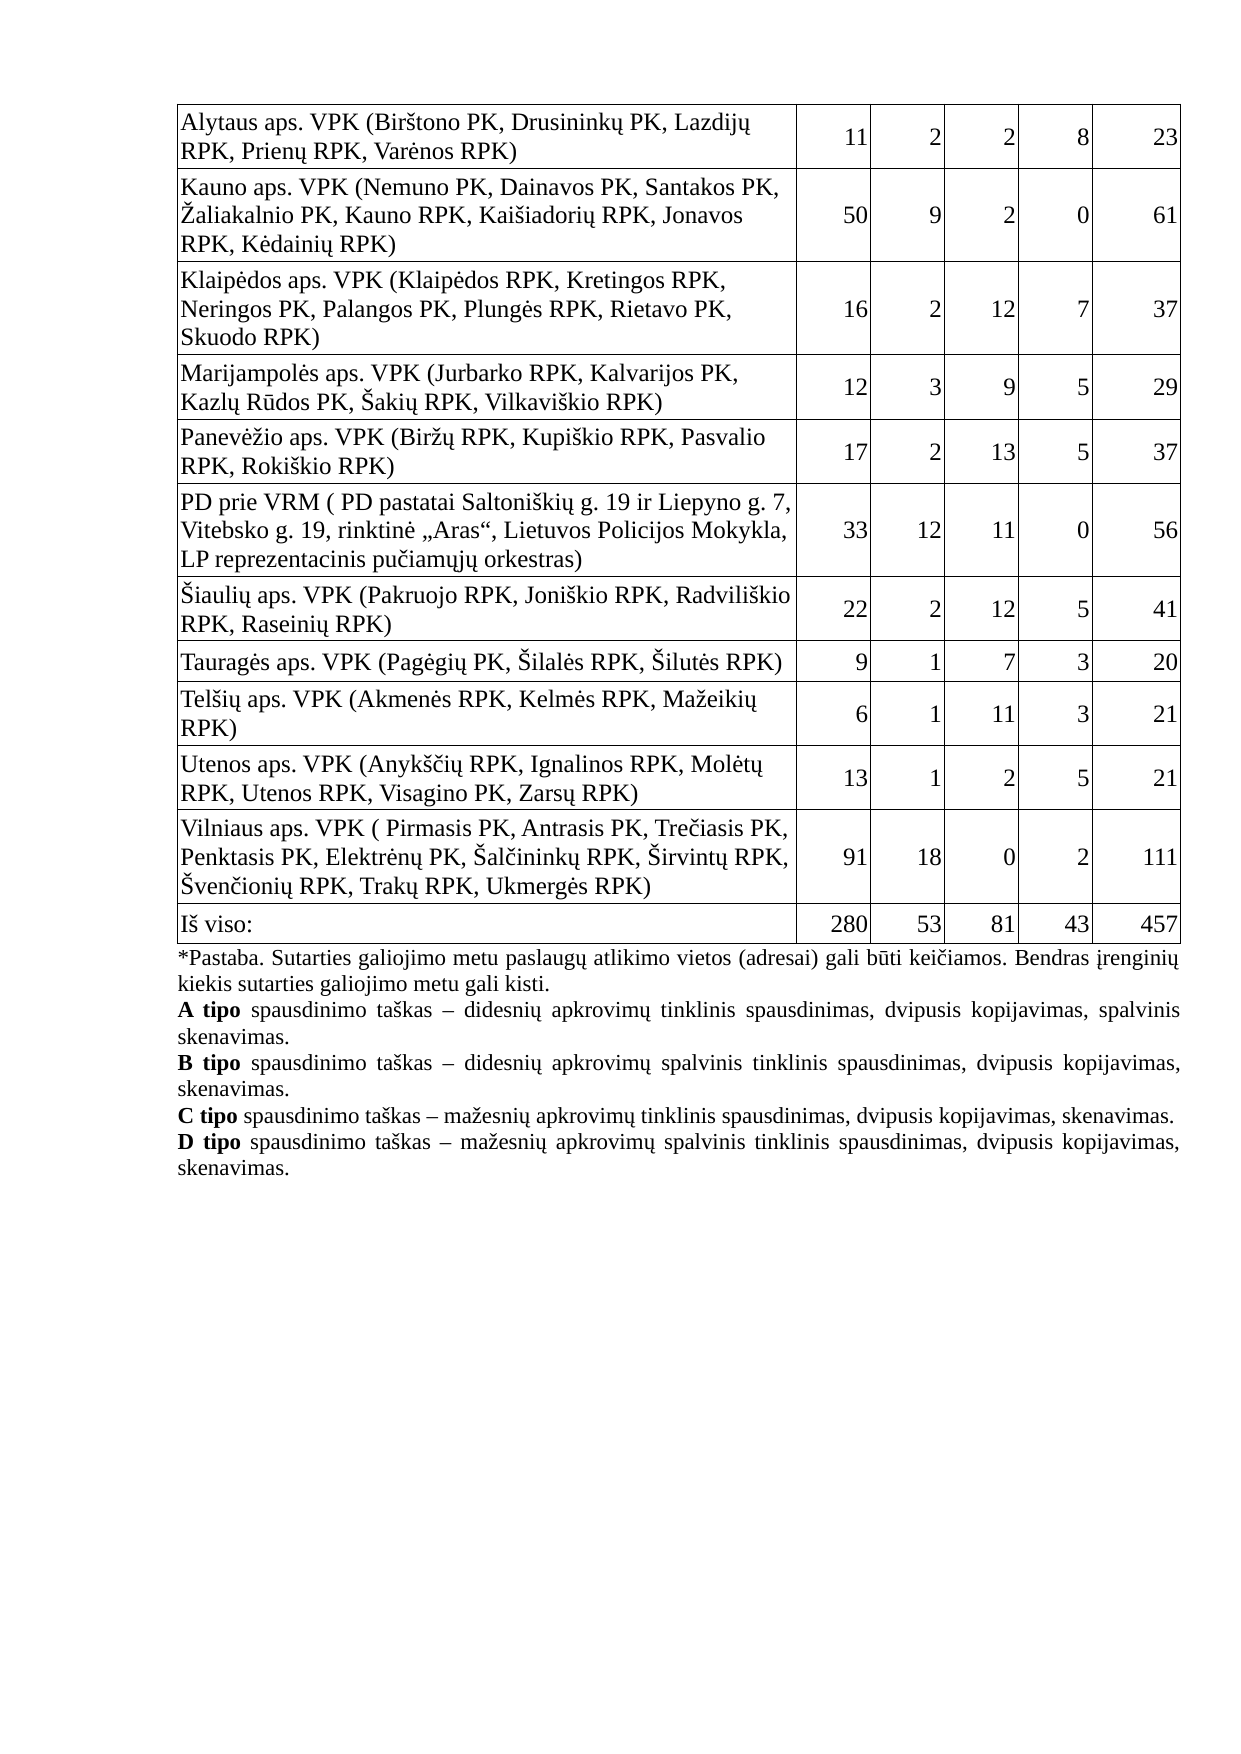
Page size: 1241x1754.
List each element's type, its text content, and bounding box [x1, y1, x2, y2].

table_cell 11 [797, 105, 870, 168]
table_cell 12 [945, 577, 1018, 640]
table_cell PD prie VRM ( PD pastatai Saltoniškių g. 19 ir Liepyno g. 7, Vitebsko g. 19, rinktinė „Aras“, Lietuvos Policijos Mokykla, LP reprezentacinis pučiamųjų orkestras) [178, 484, 796, 576]
table_cell 37 [1093, 420, 1180, 483]
table_cell 7 [945, 641, 1018, 681]
table_cell Tauragės aps. VPK (Pagėgių PK, Šilalės RPK, Šilutės RPK) [178, 641, 796, 681]
table_cell 5 [1019, 420, 1092, 483]
table_cell 6 [797, 682, 870, 745]
table_cell 5 [1019, 355, 1092, 418]
table_cell 9 [871, 169, 944, 261]
table_cell 2 [945, 105, 1018, 168]
table_cell 21 [1093, 746, 1180, 809]
table_cell 91 [797, 810, 870, 902]
table_cell 0 [1019, 484, 1092, 576]
table_cell Vilniaus aps. VPK ( Pirmasis PK, Antrasis PK, Trečiasis PK, Penktasis PK, Elektrėnų PK, Šalčininkų RPK, Širvintų RPK, Švenčionių RPK, Trakų RPK, Ukmergės RPK) [178, 810, 796, 902]
table_cell 0 [945, 810, 1018, 902]
table_cell 18 [871, 810, 944, 902]
table_cell 12 [945, 262, 1018, 354]
table_cell 53 [871, 904, 944, 943]
text B tipo spausdinimo taškas – didesnių apkrovimų spalvinis tinklinis spausdinimas, dvipusis kopijavimas, skenavimas. [177, 1049, 1181, 1102]
table_cell 280 [797, 904, 870, 943]
table_cell 43 [1019, 904, 1092, 943]
table_cell 111 [1093, 810, 1180, 902]
table_cell 9 [945, 355, 1018, 418]
table_cell 7 [1019, 262, 1092, 354]
table_cell 11 [945, 682, 1018, 745]
table_cell 1 [871, 682, 944, 745]
table_cell 13 [797, 746, 870, 809]
table_cell Panevėžio aps. VPK (Biržų RPK, Kupiškio RPK, Pasvalio RPK, Rokiškio RPK) [178, 420, 796, 483]
table_cell Utenos aps. VPK (Anykščių RPK, Ignalinos RPK, Molėtų RPK, Utenos RPK, Visagino PK, Zarsų RPK) [178, 746, 796, 809]
table_cell Šiaulių aps. VPK (Pakruojo RPK, Joniškio RPK, Radviliškio RPK, Raseinių RPK) [178, 577, 796, 640]
table_cell Marijampolės aps. VPK (Jurbarko RPK, Kalvarijos PK, Kazlų Rūdos PK, Šakių RPK, Vilkaviškio RPK) [178, 355, 796, 418]
table_cell 2 [871, 420, 944, 483]
table_cell 23 [1093, 105, 1180, 168]
table_cell Alytaus aps. VPK (Birštono PK, Drusininkų PK, Lazdijų RPK, Prienų RPK, Varėnos RPK) [178, 105, 796, 168]
table_cell 9 [797, 641, 870, 681]
table_cell 3 [871, 355, 944, 418]
table_cell Telšių aps. VPK (Akmenės RPK, Kelmės RPK, Mažeikių RPK) [178, 682, 796, 745]
text C tipo spausdinimo taškas – mažesnių apkrovimų tinklinis spausdinimas, dvipusis kopijavimas, skenavimas. [177, 1102, 1181, 1128]
table_cell 61 [1093, 169, 1180, 261]
table_cell 21 [1093, 682, 1180, 745]
table_cell Kauno aps. VPK (Nemuno PK, Dainavos PK, Santakos PK, Žaliakalnio PK, Kauno RPK, Kaišiadorių RPK, Jonavos RPK, Kėdainių RPK) [178, 169, 796, 261]
table_cell 22 [797, 577, 870, 640]
table_cell 2 [945, 746, 1018, 809]
table_cell 5 [1019, 746, 1092, 809]
table_cell 2 [871, 577, 944, 640]
table_cell Klaipėdos aps. VPK (Klaipėdos RPK, Kretingos RPK, Neringos PK, Palangos PK, Plungės RPK, Rietavo PK, Skuodo RPK) [178, 262, 796, 354]
table_cell 3 [1019, 682, 1092, 745]
table_cell Iš viso: [178, 904, 796, 943]
table_cell 20 [1093, 641, 1180, 681]
table_cell 33 [797, 484, 870, 576]
table_cell 41 [1093, 577, 1180, 640]
text *Pastaba. Sutarties galiojimo metu paslaugų atlikimo vietos (adresai) gali būti keičiamos. Bendras įrenginių kiekis sutarties galiojimo metu gali kisti. [177, 944, 1181, 996]
table_cell 37 [1093, 262, 1180, 354]
table_cell 56 [1093, 484, 1180, 576]
table_cell 2 [945, 169, 1018, 261]
table_cell 2 [1019, 810, 1092, 902]
table_cell 12 [797, 355, 870, 418]
table_cell 0 [1019, 169, 1092, 261]
table_cell 11 [945, 484, 1018, 576]
text A tipo spausdinimo taškas – didesnių apkrovimų tinklinis spausdinimas, dvipusis kopijavimas, spalvinis skenavimas. [177, 996, 1181, 1049]
table_cell 2 [871, 105, 944, 168]
table_cell 1 [871, 746, 944, 809]
table_cell 12 [871, 484, 944, 576]
table_cell 16 [797, 262, 870, 354]
table_cell 13 [945, 420, 1018, 483]
table_cell 457 [1093, 904, 1180, 943]
table_cell 5 [1019, 577, 1092, 640]
table_cell 50 [797, 169, 870, 261]
table_cell 1 [871, 641, 944, 681]
table_cell 3 [1019, 641, 1092, 681]
text D tipo spausdinimo taškas – mažesnių apkrovimų spalvinis tinklinis spausdinimas, dvipusis kopijavimas, skenavimas. [177, 1128, 1181, 1181]
table_cell 2 [871, 262, 944, 354]
table_cell 17 [797, 420, 870, 483]
table_cell 29 [1093, 355, 1180, 418]
table_cell 81 [945, 904, 1018, 943]
table_cell 8 [1019, 105, 1092, 168]
